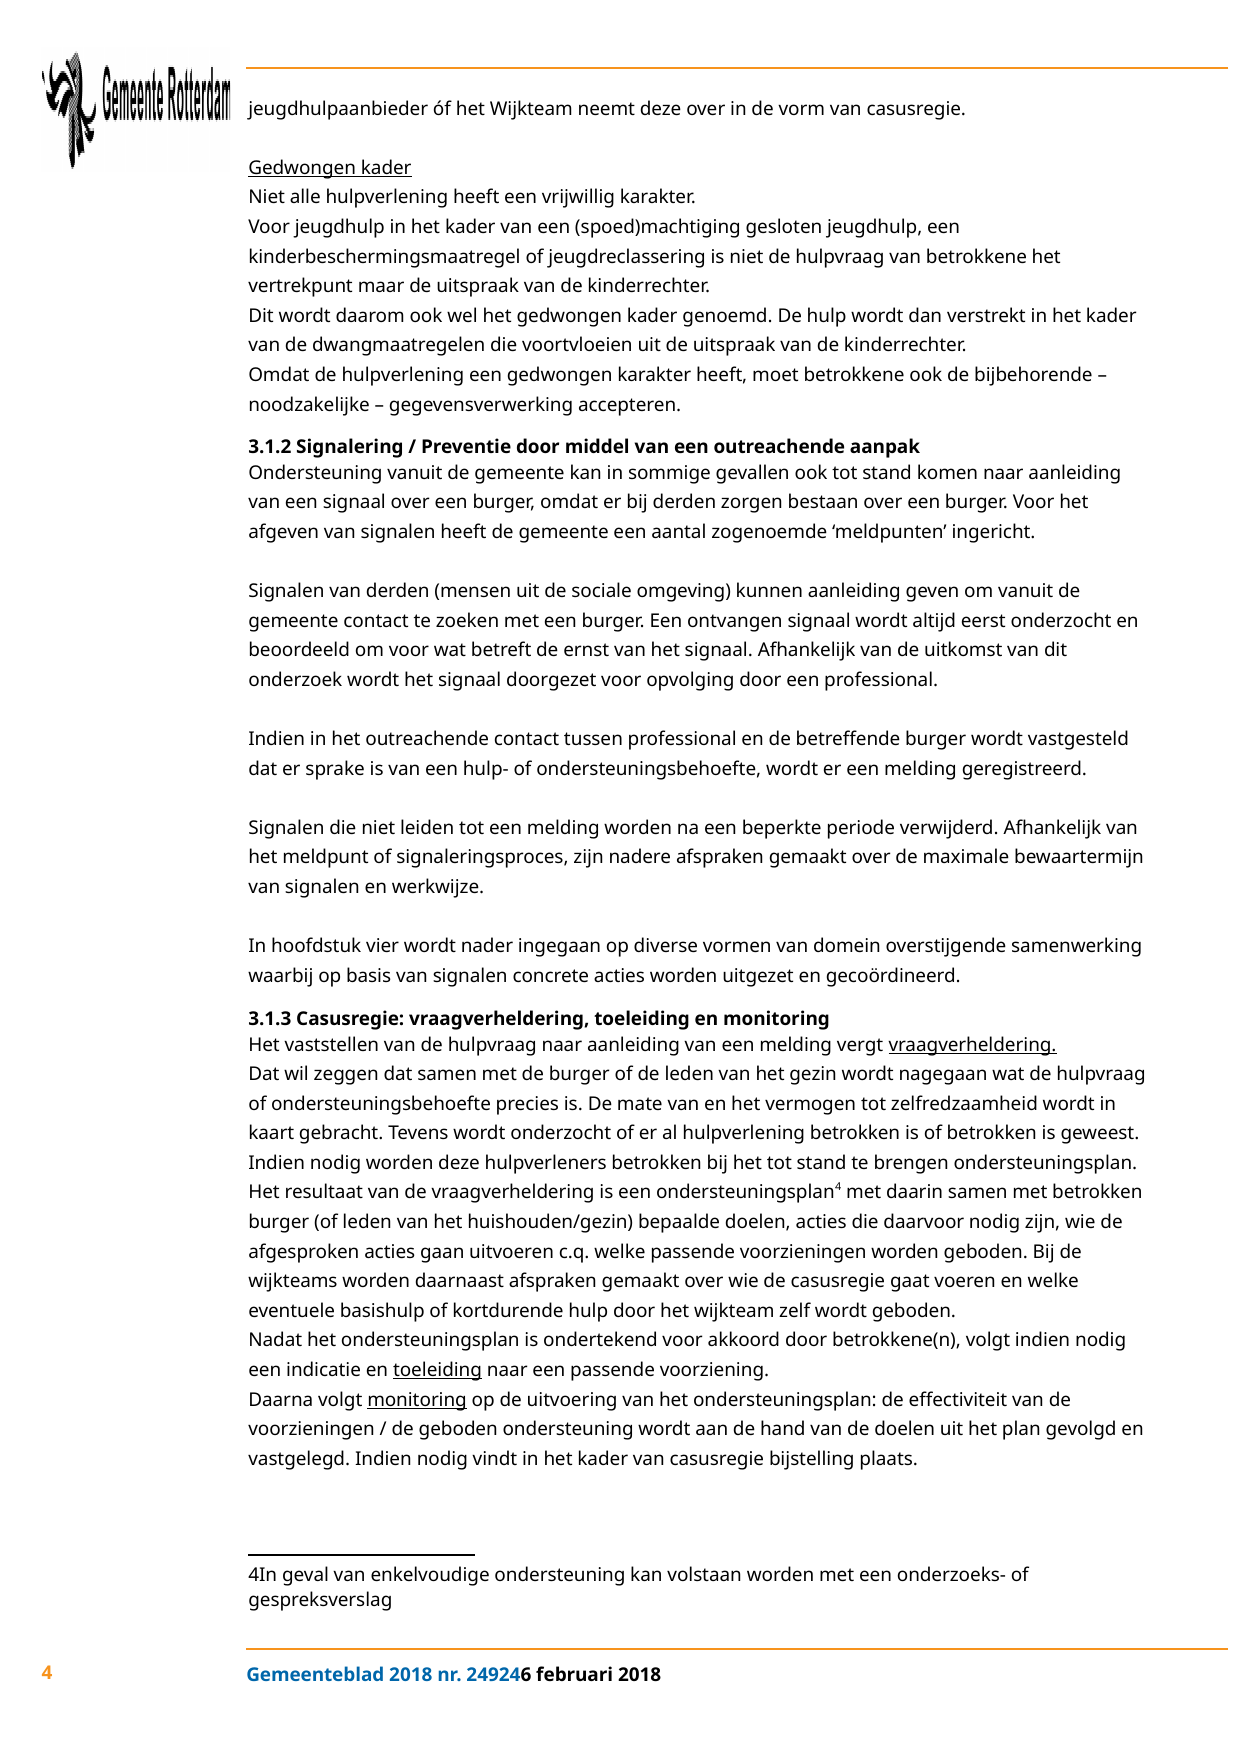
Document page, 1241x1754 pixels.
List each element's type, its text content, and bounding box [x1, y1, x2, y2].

table_header Gedwongen kader Niet alle hulpverlening heeft een vrijwillig karakter. Voor jeugdhulp in het kader van een (spoed)machtiging gesloten jeugdhulp, een kinderbeschermingsmaatregel of jeugdreclassering is niet de hulpvraag van betrokkene het vertrekpunt maar de uitspraak van de kinderrechter. Dit wordt daarom ook wel het gedwongen kader genoemd. De hulp wordt dan verstrekt in het kader van de dwangmaatregelen die voortvloeien uit de uitspraak van de kinderrechter. Omdat de hulpverlening een gedwongen karakter heeft, moet betrokkene ook de bijbehorende – noodzakelijke – gegevensverwerking accepteren. [248, 154, 1152, 416]
picture [41, 47, 231, 172]
text Nadat het ondersteuningsplan is ondertekend voor akkoord door betrokkene(n), volgt indien nodig een indicatie en toeleiding naar een passende voorziening. [248, 1327, 1152, 1382]
text jeugdhulpaanbieder óf het Wijkteam neemt deze over in de vorm van casusregie. [248, 95, 1152, 121]
text In geval van enkelvoudige ondersteuning kan volstaan worden met een onderzoeks- of gespreksverslag [248, 1561, 1152, 1612]
text Het vaststellen van de hulpvraag naar aanleiding van een melding vergt vraagverheldering. [248, 1031, 1152, 1056]
text 3.1.2 Signalering / Preventie door middel van een outreachende aanpak [248, 433, 1152, 459]
text Ondersteuning vanuit de gemeente kan in sommige gevallen ook tot stand komen naar aanleiding van een signaal over een burger, omdat er bij derden zorgen bestaan over een burger. Voor het afgeven van signalen heeft de gemeente een aantal zogenoemde ‘meldpunten’ ingericht. [248, 459, 1152, 544]
text Indien in het outreachende contact tussen professional en de betreffende burger wordt vastgesteld dat er sprake is van een hulp- of ondersteuningsbehoefte, wordt er een melding geregistreerd. [248, 725, 1152, 781]
text Signalen van derden (mensen uit de sociale omgeving) kunnen aanleiding geven om vanuit de gemeente contact te zoeken met een burger. Een ontvangen signaal wordt altijd eerst onderzocht en beoordeeld om voor wat betreft de ernst van het signaal. Afhankelijk van de uitkomst van dit onderzoek wordt het signaal doorgezet voor opvolging door een professional. [248, 577, 1152, 692]
text Dat wil zeggen dat samen met de burger of de leden van het gezin wordt nagegaan wat de hulpvraag of ondersteuningsbehoefte precies is. De mate van en het vermogen tot zelfredzaamheid wordt in kaart gebracht. Tevens wordt onderzocht of er al hulpverlening betrokken is of betrokken is geweest. Indien nodig worden deze hulpverleners betrokken bij het tot stand te brengen ondersteuningsplan. [248, 1060, 1152, 1175]
text In hoofdstuk vier wordt nader ingegaan op diverse vormen van domein overstijgende samenwerking waarbij op basis van signalen concrete acties worden uitgezet en gecoördineerd. [248, 932, 1152, 988]
text Daarna volgt monitoring op de uitvoering van het ondersteuningsplan: de effectiviteit van de voorzieningen / de geboden ondersteuning wordt aan de hand van de doelen uit het plan gevolgd en vastgelegd. Indien nodig vindt in het kader van casusregie bijstelling plaats. [248, 1386, 1152, 1471]
text Signalen die niet leiden tot een melding worden na een beperkte periode verwijderd. Afhankelijk van het meldpunt of signaleringsproces, zijn nadere afspraken gemaakt over de maximale bewaartermijn van signalen en werkwijze. [248, 814, 1152, 899]
text 3.1.3 Casusregie: vraagverheldering, toeleiding en monitoring [248, 1005, 1152, 1031]
text Het resultaat van de vraagverheldering is een ondersteuningsplan met daarin samen met betrokken burger (of leden van het huishouden/gezin) bepaalde doelen, acties die daarvoor nodig zijn, wie de afgesproken acties gaan uitvoeren c.q. welke passende voorzieningen worden geboden. Bij de wijkteams worden daarnaast afspraken gemaakt over wie de casusregie gaat voeren en welke eventuele basishulp of kortdurende hulp door het wijkteam zelf wordt geboden. [248, 1179, 1152, 1323]
